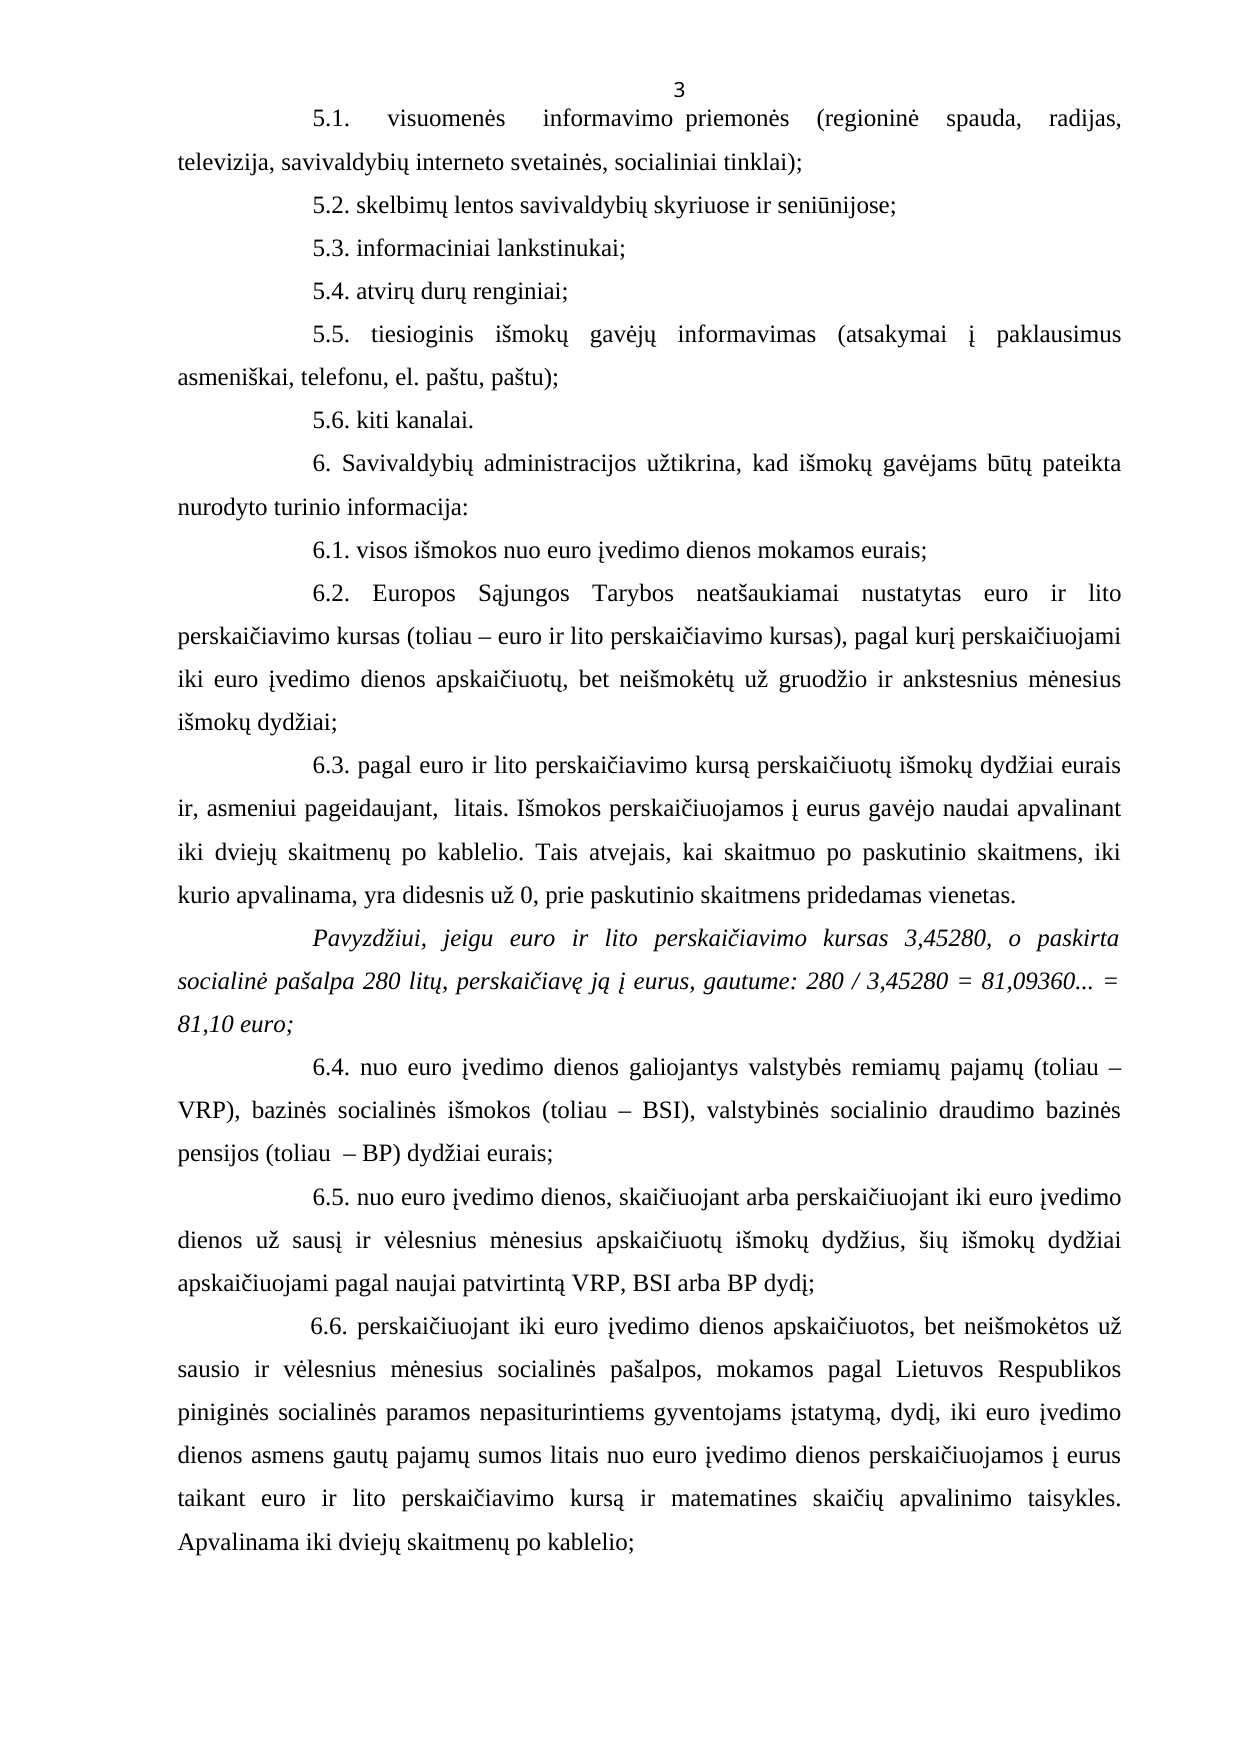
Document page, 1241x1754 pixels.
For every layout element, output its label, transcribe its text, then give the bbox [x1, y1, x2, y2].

text 6.5. nuo euro įvedimo dienos, skaičiuojant arba perskaičiuojant iki euro įvedimo dienos už sausį ir vėlesnius mėnesius apskaičiuotų išmokų dydžius, šių išmokų dydžiai apskaičiuojami pagal naujai patvirtintą VRP, BSI arba BP dydį; [177, 1182, 1122, 1297]
text 5.6. kiti kanalai. [177, 405, 1122, 434]
text 5.1. visuomenės informavimo priemonės (regioninė spauda, radijas, televizija, savivaldybių interneto svetainės, socialiniai tinklai); [177, 103, 1122, 175]
text 5.4. atvirų durų renginiai; [177, 276, 1122, 305]
text 6. Savivaldybių administracijos užtikrina, kad išmokų gavėjams būtų pateikta nurodyto turinio informacija: [177, 448, 1122, 520]
text 6.1. visos išmokos nuo euro įvedimo dienos mokamos eurais; [177, 535, 1122, 563]
text 5.3. informaciniai lankstinukai; [177, 233, 1122, 262]
text 6.6. perskaičiuojant iki euro įvedimo dienos apskaičiuotos, bet neišmokėtos už sausio ir vėlesnius mėnesius socialinės pašalpos, mokamos pagal Lietuvos Respublikos piniginės socialinės paramos nepasiturintiems gyventojams įstatymą, dydį, iki euro įvedimo dienos asmens gautų pajamų sumos litais nuo euro įvedimo dienos perskaičiuojamos į eurus taikant euro ir lito perskaičiavimo kursą ir matematines skaičių apvalinimo taisykles. Apvalinama iki dviejų skaitmenų po kablelio; [177, 1311, 1122, 1555]
text 5.5. tiesioginis išmokų gavėjų informavimas (atsakymai į paklausimus asmeniškai, telefonu, el. paštu, paštu); [177, 319, 1122, 391]
text 5.2. skelbimų lentos savivaldybių skyriuose ir seniūnijose; [177, 190, 1122, 218]
text Pavyzdžiui, jeigu euro ir lito perskaičiavimo kursas 3,45280, o paskirta socialinė pašalpa 280 litų, perskaičiavę ją į eurus, gautume: 280 / 3,45280 = 81,09360... = 81,10 euro; [177, 923, 1122, 1038]
text 6.2. Europos Sąjungos Tarybos neatšaukiamai nustatytas euro ir lito perskaičiavimo kursas (toliau – euro ir lito perskaičiavimo kursas), pagal kurį perskaičiuojami iki euro įvedimo dienos apskaičiuotų, bet neišmokėtų už gruodžio ir ankstesnius mėnesius išmokų dydžiai; [177, 578, 1122, 736]
text 6.3. pagal euro ir lito perskaičiavimo kursą perskaičiuotų išmokų dydžiai eurais ir, asmeniui pageidaujant, litais. Išmokos perskaičiuojamos į eurus gavėjo naudai apvalinant iki dviejų skaitmenų po kablelio. Tais atvejais, kai skaitmuo po paskutinio skaitmens, iki kurio apvalinama, yra didesnis už 0, prie paskutinio skaitmens pridedamas vienetas. [177, 750, 1122, 908]
text 6.4. nuo euro įvedimo dienos galiojantys valstybės remiamų pajamų (toliau – VRP), bazinės socialinės išmokos (toliau – BSI), valstybinės socialinio draudimo bazinės pensijos (toliau – BP) dydžiai eurais; [177, 1052, 1122, 1167]
